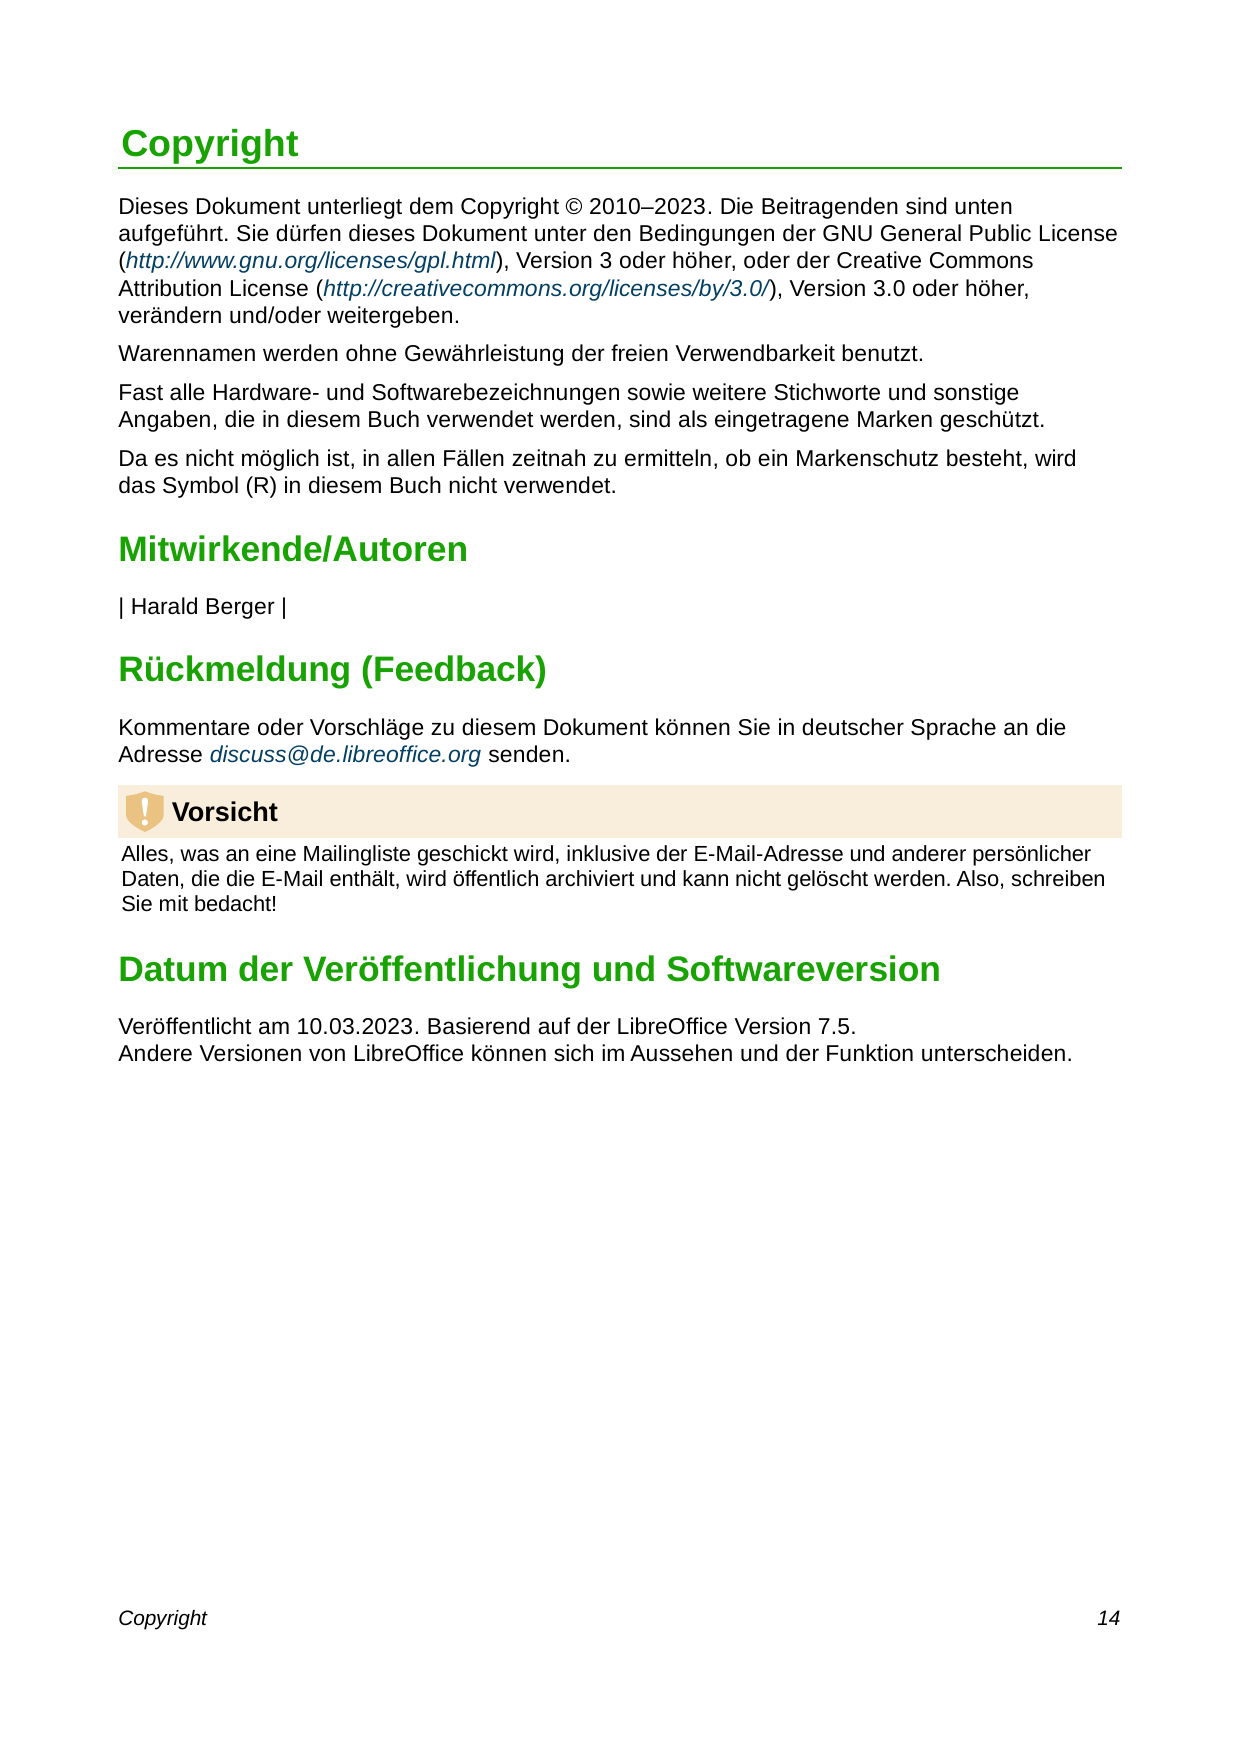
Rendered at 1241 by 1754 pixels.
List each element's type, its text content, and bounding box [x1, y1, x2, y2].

text Alles, was an eine Mailingliste geschickt wird, inklusive der E-Mail-Adresse und anderer persönlicher Daten, die die E-Mail enthält, wird öffentlich archiviert und kann nicht gelöscht werden. Also, schreiben Sie mit bedacht! [121, 841, 1119, 916]
text Fast alle Hardware- und Softwarebezeichnungen sowie weitere Stichworte und sonstige Angaben, die in diesem Buch verwendet werden, sind als eingetragene Marken geschützt. [118, 379, 1122, 433]
text Mitwirkende/Autoren [118, 528, 1122, 569]
text Dieses Dokument unterliegt dem Copyright © 2010–2023. Die Beitragenden sind unten aufgeführt. Sie dürfen dieses Dokument unter den Bedingungen der GNU General Public License (http://www.gnu.org/licenses/gpl.html), Version 3 oder höher, oder der Creative Commons Attribution License (http://creativecommons.org/licenses/by/3.0/), Version 3.0 oder höher, verändern und/oder weitergeben. [118, 193, 1122, 328]
text Veröffentlicht am 10.03.2023. Basierend auf der LibreOffice Version 7.5. Andere Versionen von LibreOffice können sich im Aussehen und der Funktion unterscheiden. [118, 1013, 1122, 1067]
text Da es nicht möglich ist, in allen Fällen zeitnah zu ermitteln, ob ein Markenschutz besteht, wird das Symbol (R) in diesem Buch nicht verwendet. [118, 444, 1122, 499]
subtitle Copyright [118, 118, 1122, 167]
text Kommentare oder Vorschläge zu diesem Dokument können Sie in deutscher Sprache an die Adresse discuss@de.libreoffice.org senden. [118, 713, 1122, 767]
text Datum der Veröffentlichung und Softwareversion [118, 948, 1122, 989]
text Warennamen werden ohne Gewährleistung der freien Verwendbarkeit benutzt. [118, 340, 1122, 367]
subtitle Vorsicht [118, 785, 1122, 838]
text Rückmeldung (Feedback) [118, 649, 1122, 689]
text | Harald Berger | [118, 592, 1122, 619]
